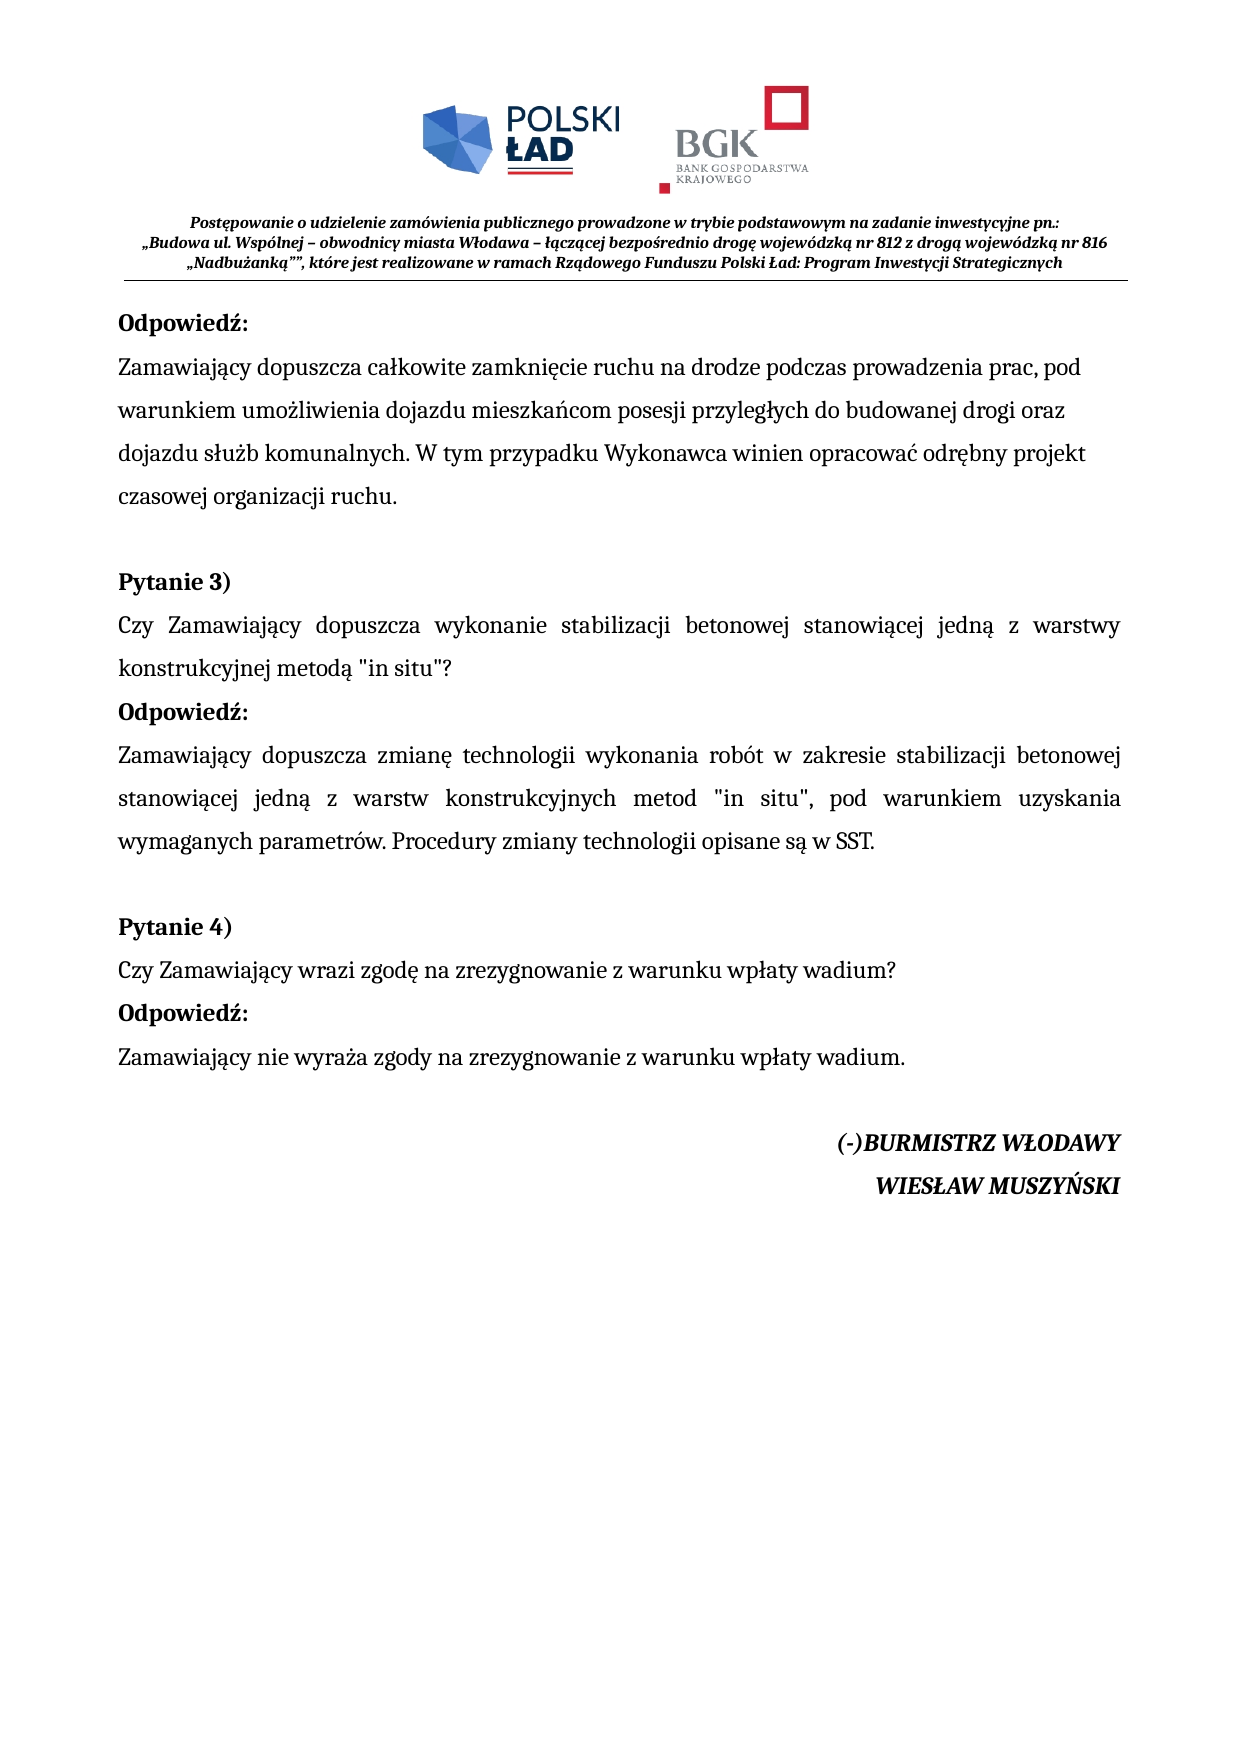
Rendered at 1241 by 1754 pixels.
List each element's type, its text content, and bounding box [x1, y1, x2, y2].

text Czy Zamawiający dopuszcza wykonanie stabilizacji betonowej stanowiącej jedną z warstwy konstrukcyjnej metodą "in situ"? [118, 611, 1122, 683]
text Odpowiedź: [118, 999, 1122, 1028]
text Czy Zamawiający wrazi zgodę na zrezygnowanie z warunku wpłaty wadium? [118, 956, 1122, 985]
text Zamawiający dopuszcza zmianę technologii wykonania robót w zakresie stabilizacji betonowej stanowiącej jedną z warstw konstrukcyjnych metod "in situ", pod warunkiem uzyskania wymaganych parametrów. Procedury zmiany technologii opisane są w SST. [118, 741, 1122, 856]
text Pytanie 3) [118, 568, 1122, 597]
text Zamawiający nie wyraża zgody na zrezygnowanie z warunku wpłaty wadium. [118, 1042, 1122, 1071]
text (-)BURMISTRZ WŁODAWY [118, 1129, 1122, 1157]
text Pytanie 4) [118, 913, 1122, 942]
text Zamawiający dopuszcza całkowite zamknięcie ruchu na drodze podczas prowadzenia prac, pod warunkiem umożliwienia dojazdu mieszkańcom posesji przyległych do budowanej drogi oraz dojazdu służb komunalnych. W tym przypadku Wykonawca winien opracować odrębny projekt czasowej organizacji ruchu. [118, 352, 1122, 511]
text WIESŁAW MUSZYŃSKI [118, 1172, 1122, 1201]
text Odpowiedź: [118, 697, 1122, 726]
text Odpowiedź: [118, 309, 1122, 338]
